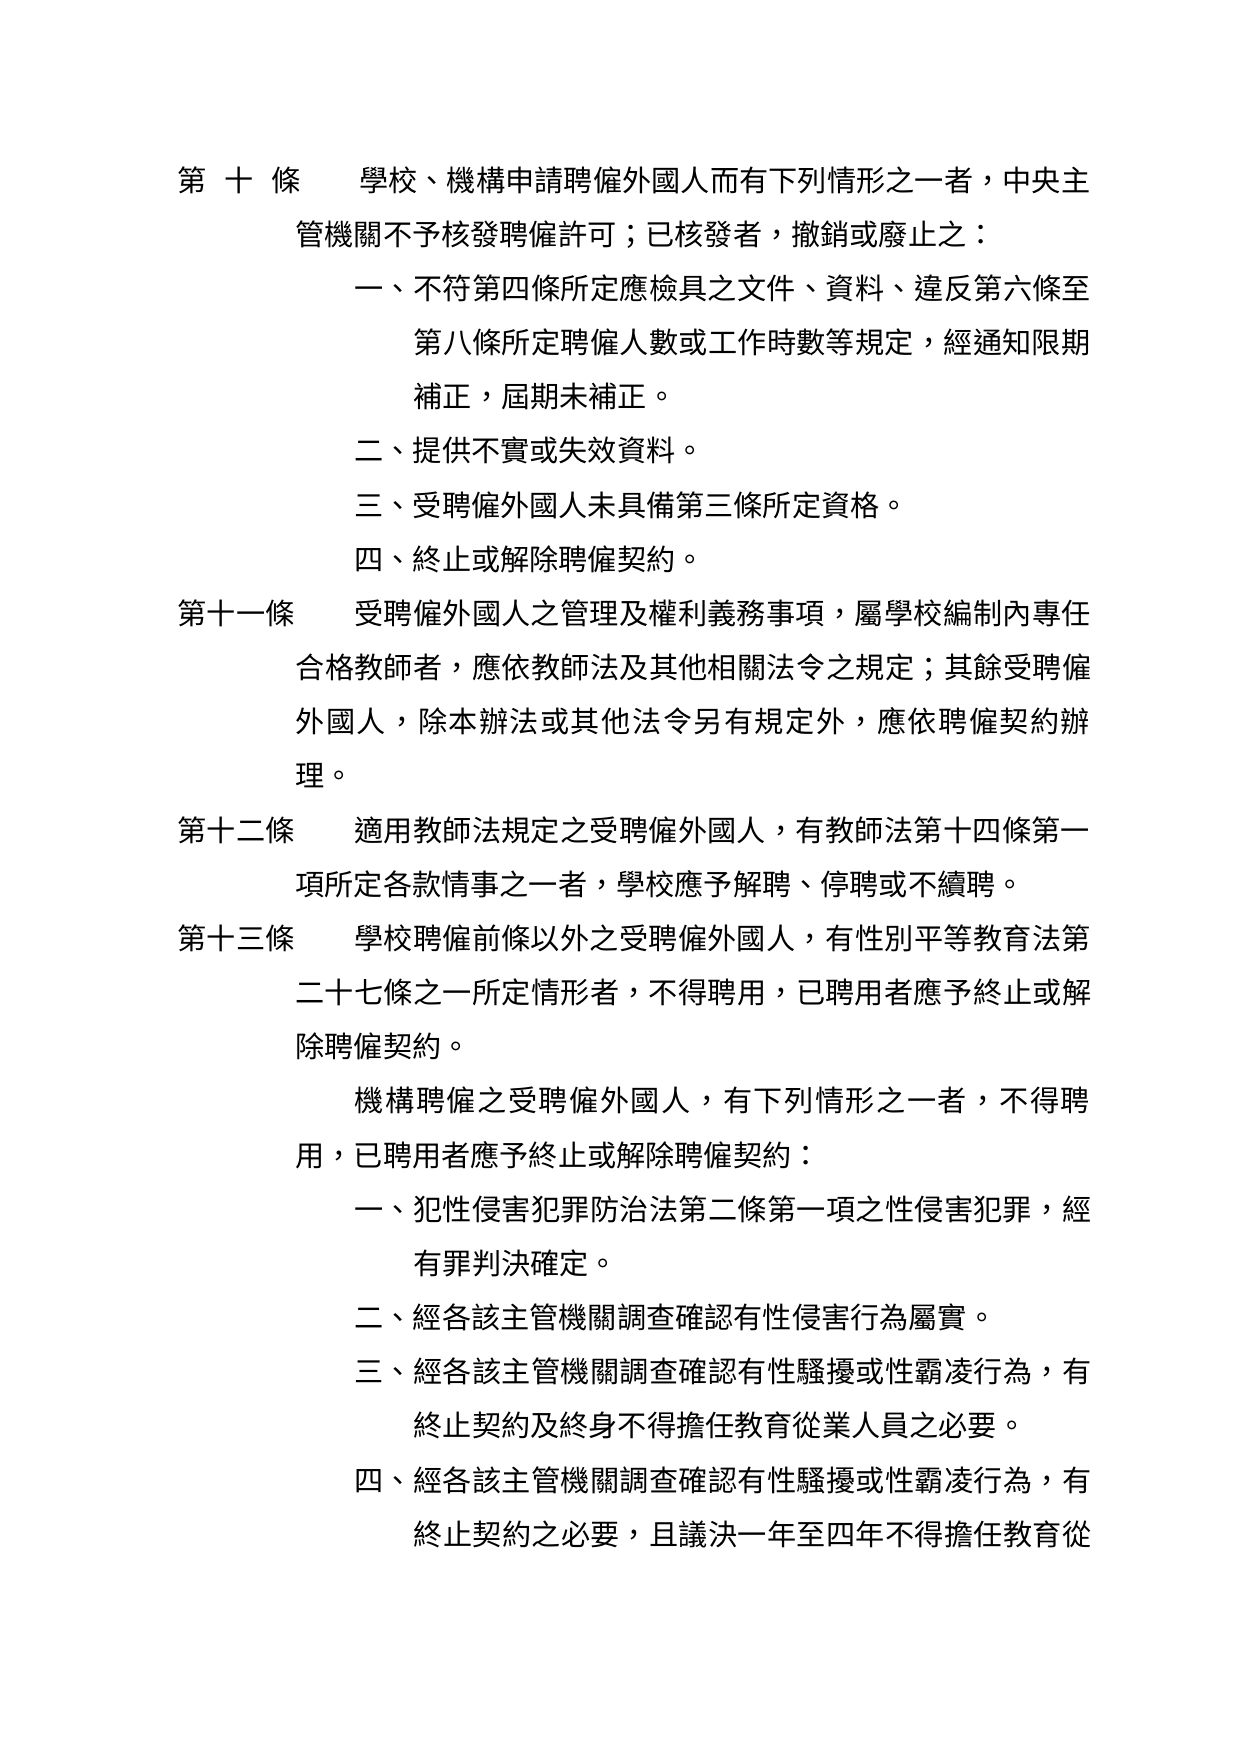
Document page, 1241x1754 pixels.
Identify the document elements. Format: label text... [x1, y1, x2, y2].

text 機構聘僱之受聘僱外國人，有下列情形之一者，不得聘用，已聘用者應予終止或解除聘僱契約： [295, 1068, 1092, 1177]
text 第十二條 適用教師法規定之受聘僱外國人，有教師法第十四條第一項所定各款情事之一者，學校應予解聘、停聘或不續聘。 [177, 798, 1092, 906]
text 四、終止或解除聘僱契約。 [354, 527, 1092, 581]
text 三、受聘僱外國人未具備第三條所定資格。 [354, 473, 1092, 527]
text 一、不符第四條所定應檢具之文件、資料、違反第六條至第八條所定聘僱人數或工作時數等規定，經通知限期補正，屆期未補正。 [354, 256, 1092, 418]
text 第 十 條 學校、機構申請聘僱外國人而有下列情形之一者，中央主管機關不予核發聘僱許可；已核發者，撤銷或廢止之： [177, 148, 1092, 256]
text 二、提供不實或失效資料。 [354, 418, 1092, 473]
text 一、犯性侵害犯罪防治法第二條第一項之性侵害犯罪，經有罪判決確定。 [354, 1177, 1092, 1285]
text 第十一條 受聘僱外國人之管理及權利義務事項，屬學校編制內專任合格教師者，應依教師法及其他相關法令之規定；其餘受聘僱外國人，除本辦法或其他法令另有規定外，應依聘僱契約辦理。 [177, 581, 1092, 798]
text 三、經各該主管機關調查確認有性騷擾或性霸凌行為，有終止契約及終身不得擔任教育從業人員之必要。 [354, 1339, 1092, 1448]
text 四、經各該主管機關調查確認有性騷擾或性霸凌行為，有終止契約之必要，且議決一年至四年不得擔任教育從 [354, 1448, 1092, 1556]
text 第十三條 學校聘僱前條以外之受聘僱外國人，有性別平等教育法第二十七條之一所定情形者，不得聘用，已聘用者應予終止或解除聘僱契約。 [177, 906, 1092, 1068]
text 二、經各該主管機關調查確認有性侵害行為屬實。 [354, 1285, 1092, 1339]
